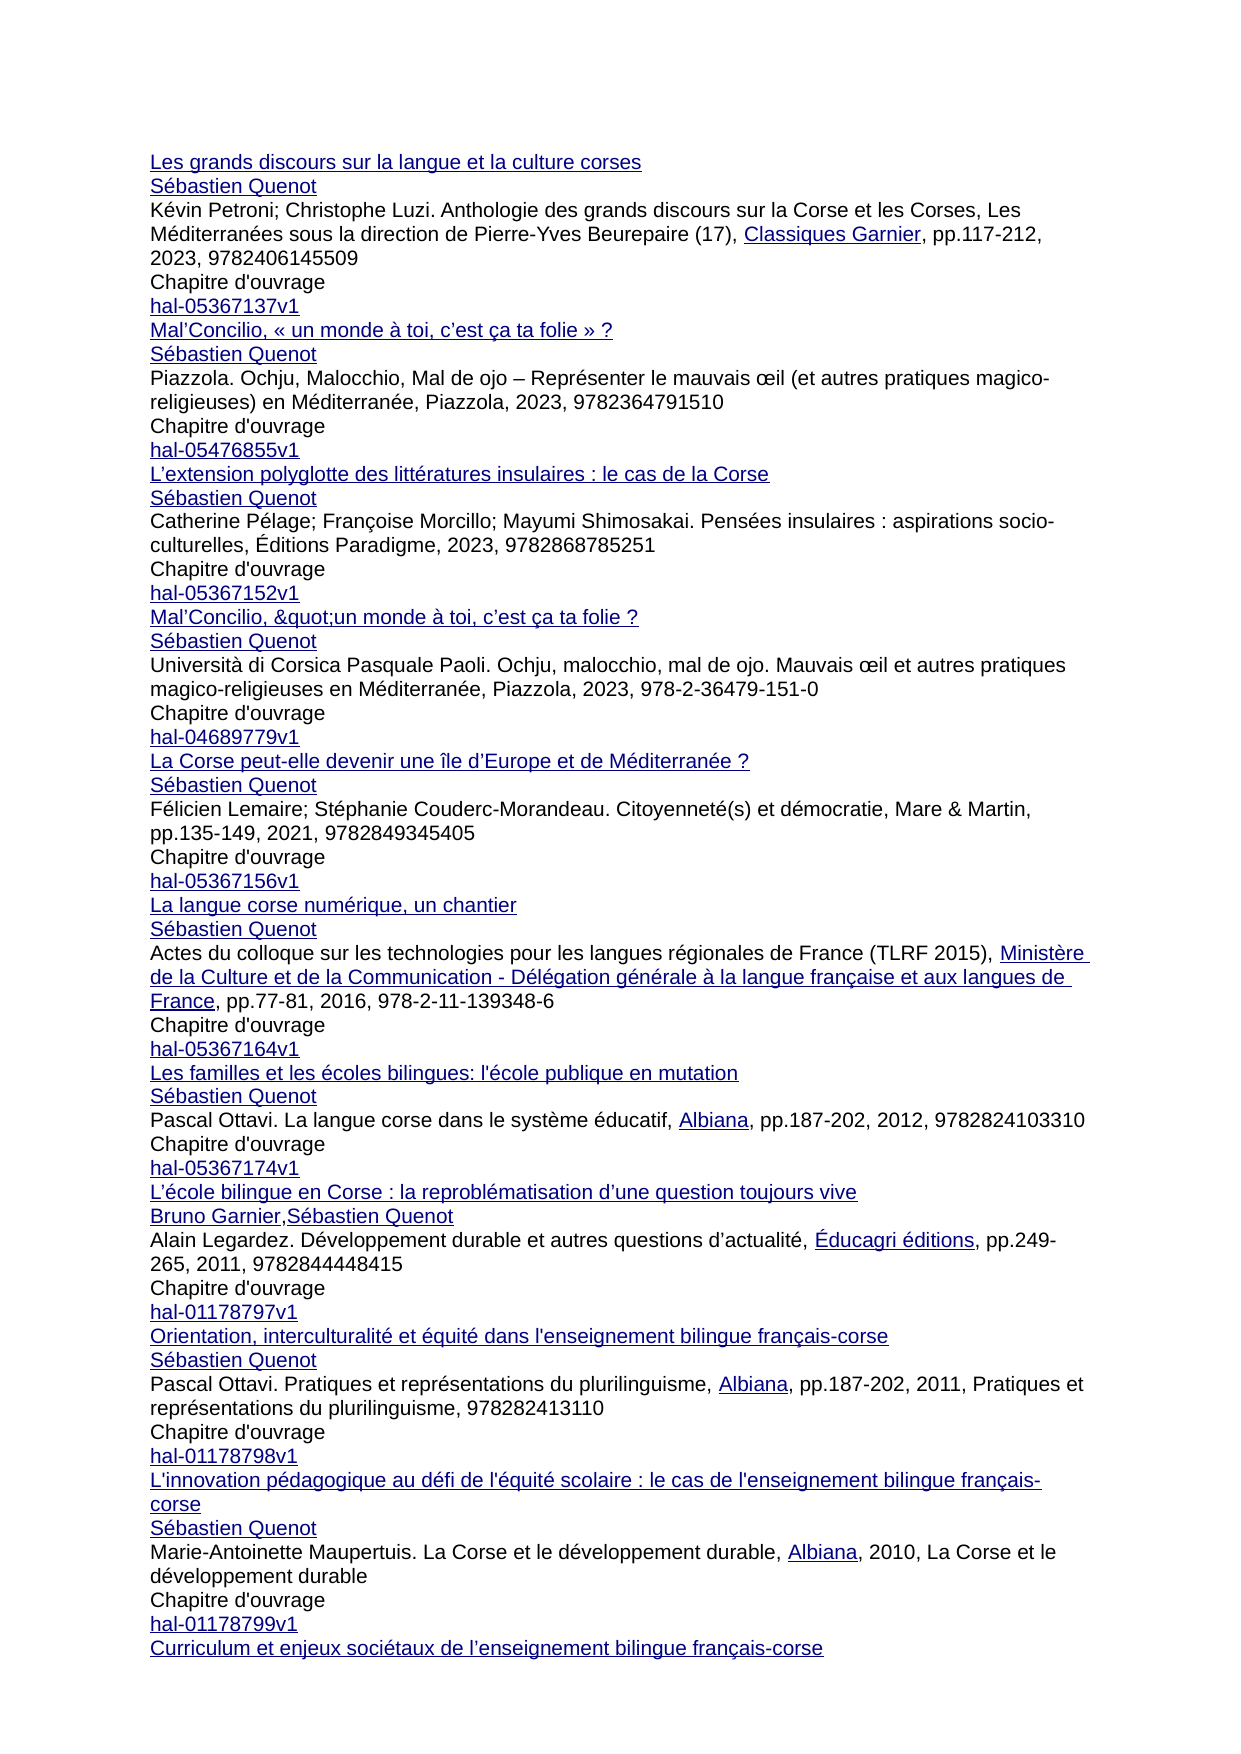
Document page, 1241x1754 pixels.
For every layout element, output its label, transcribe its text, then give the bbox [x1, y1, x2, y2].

table_cell L’école bilingue en Corse : la reproblématisation d’une question toujours vive Bruno Garnier,Sébastien Quenot Alain Legardez. Développement durable et autres questions d’actualité, Éducagri éditions, pp.249-265, 2011, 9782844448415 Chapitre d'ouvrage hal-01178797v1 [150, 1180, 1090, 1324]
table_cell La langue corse numérique, un chantier Sébastien Quenot Actes du colloque sur les technologies pour les langues régionales de France (TLRF 2015), Ministère de la Culture et de la Communication - Délégation générale à la langue française et aux langues de France, pp.77-81, 2016, 978-2-11-139348-6 Chapitre d'ouvrage hal-05367164v1 [150, 893, 1090, 1060]
table_cell La Corse peut-elle devenir une île d’Europe et de Méditerranée ? Sébastien Quenot Félicien Lemaire; Stéphanie Couderc-Morandeau. Citoyenneté(s) et démocratie, Mare & Martin, pp.135-149, 2021, 9782849345405 Chapitre d'ouvrage hal-05367156v1 [150, 749, 1090, 893]
table_cell Mal’Concilio, « un monde à toi, c’est ça ta folie » ? Sébastien Quenot Piazzola. Ochju, Malocchio, Mal de ojo – Représenter le mauvais œil (et autres pratiques magico-religieuses) en Méditerranée, Piazzola, 2023, 9782364791510 Chapitre d'ouvrage hal-05476855v1 [150, 318, 1090, 461]
table_cell Les grands discours sur la langue et la culture corses Sébastien Quenot Kévin Petroni; Christophe Luzi. Anthologie des grands discours sur la Corse et les Corses, Les Méditerranées sous la direction de Pierre-Yves Beurepaire (17), Classiques Garnier, pp.117-212, 2023, 9782406145509 Chapitre d'ouvrage hal-05367137v1 [150, 150, 1090, 318]
table_cell Les familles et les écoles bilingues: l'école publique en mutation Sébastien Quenot Pascal Ottavi. La langue corse dans le système éducatif, Albiana, pp.187-202, 2012, 9782824103310 Chapitre d'ouvrage hal-05367174v1 [150, 1060, 1090, 1180]
table_cell Orientation, interculturalité et équité dans l'enseignement bilingue français-corse Sébastien Quenot Pascal Ottavi. Pratiques et représentations du plurilinguisme, Albiana, pp.187-202, 2011, Pratiques et représentations du plurilinguisme, 978282413110 Chapitre d'ouvrage hal-01178798v1 [150, 1324, 1090, 1468]
table_cell Mal’Concilio, &quot;un monde à toi, c’est ça ta folie ? Sébastien Quenot Università di Corsica Pasquale Paoli. Ochju, malocchio, mal de ojo. Mauvais œil et autres pratiques magico-religieuses en Méditerranée, Piazzola, 2023, 978-2-36479-151-0 Chapitre d'ouvrage hal-04689779v1 [150, 605, 1090, 749]
table_cell L'innovation pédagogique au défi de l'équité scolaire : le cas de l'enseignement bilingue français-corse Sébastien Quenot Marie-Antoinette Maupertuis. La Corse et le développement durable, Albiana, 2010, La Corse et le développement durable Chapitre d'ouvrage hal-01178799v1 [150, 1468, 1090, 1635]
table_cell Curriculum et enjeux sociétaux de l’enseignement bilingue français-corse [150, 1635, 1090, 1659]
table_cell L’extension polyglotte des littératures insulaires : le cas de la Corse Sébastien Quenot Catherine Pélage; Françoise Morcillo; Mayumi Shimosakai. Pensées insulaires : aspirations socio-culturelles, Éditions Paradigme, 2023, 9782868785251 Chapitre d'ouvrage hal-05367152v1 [150, 461, 1090, 605]
